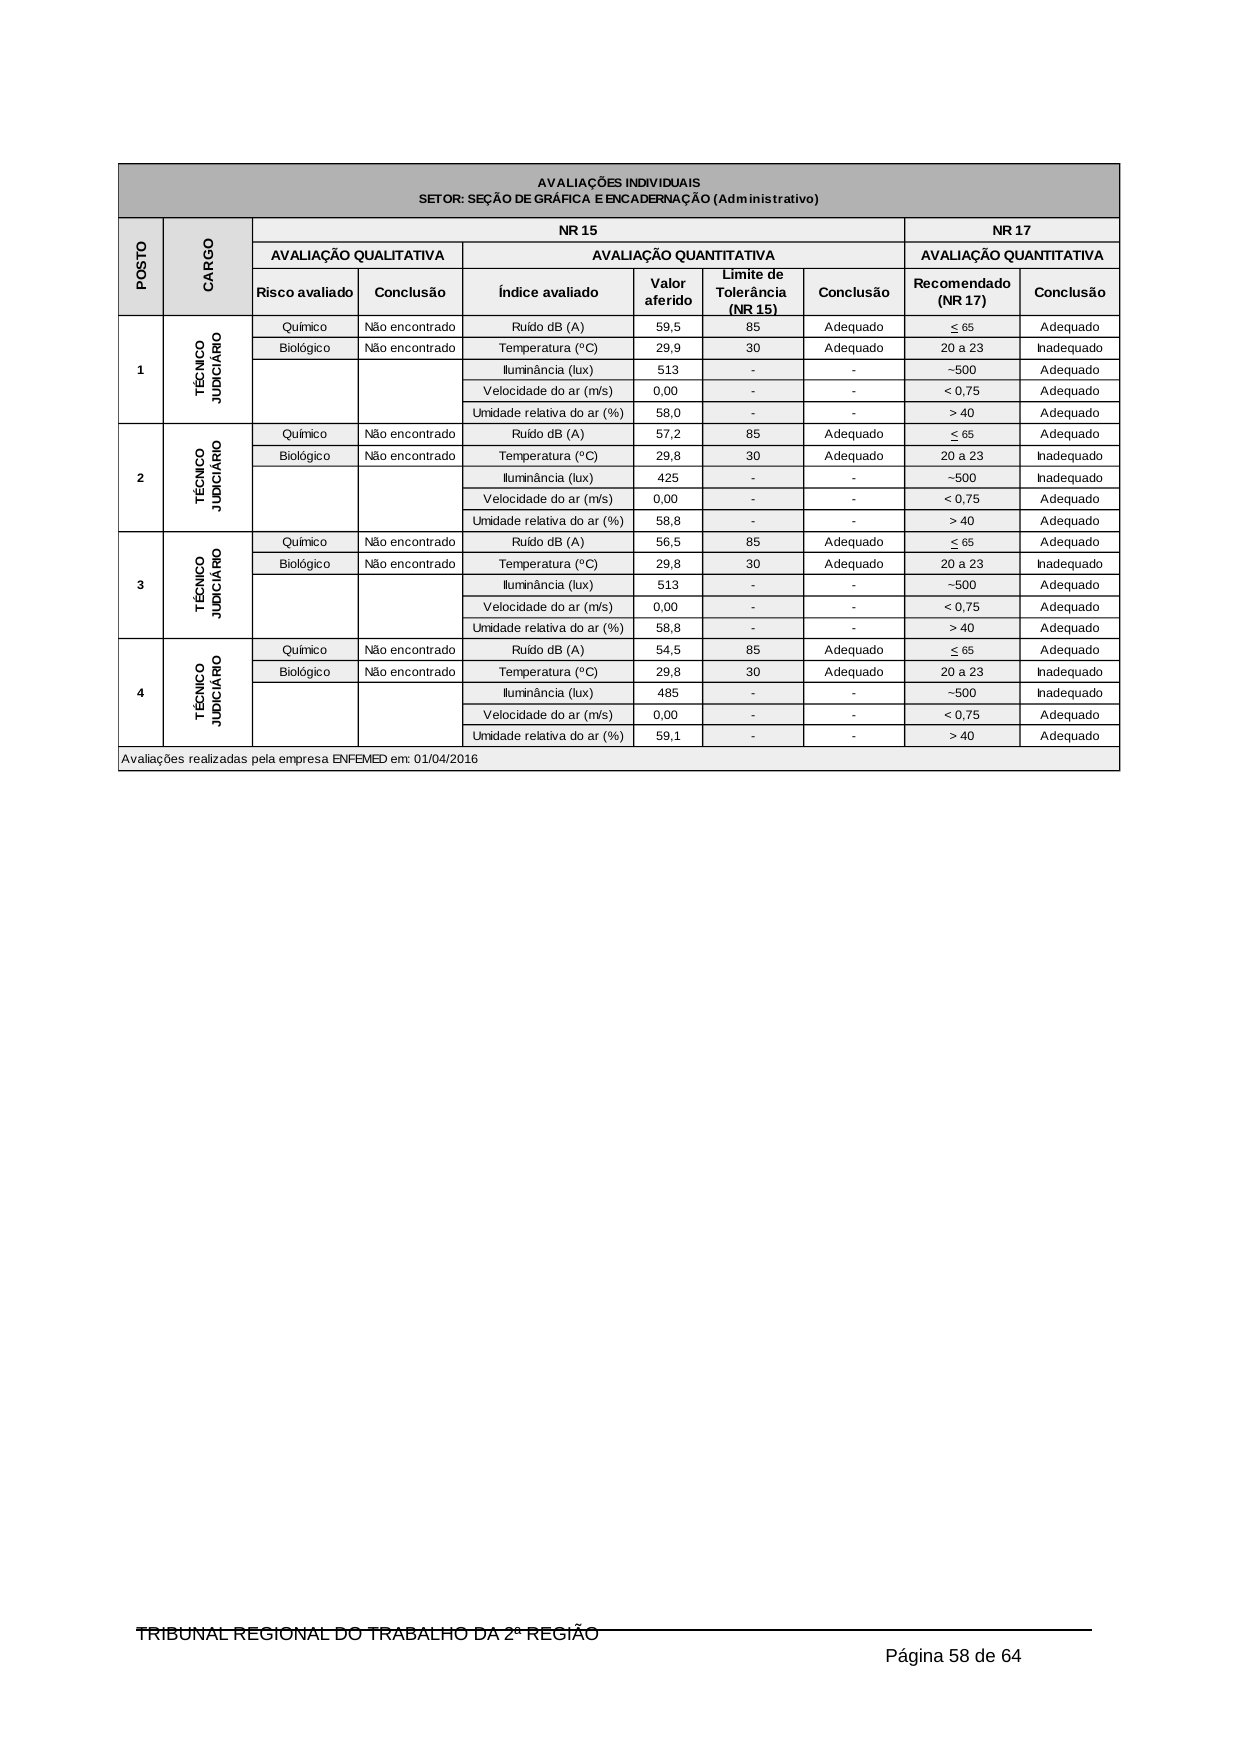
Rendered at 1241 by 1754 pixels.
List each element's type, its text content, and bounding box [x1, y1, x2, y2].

text h [136, 101, 1104, 128]
